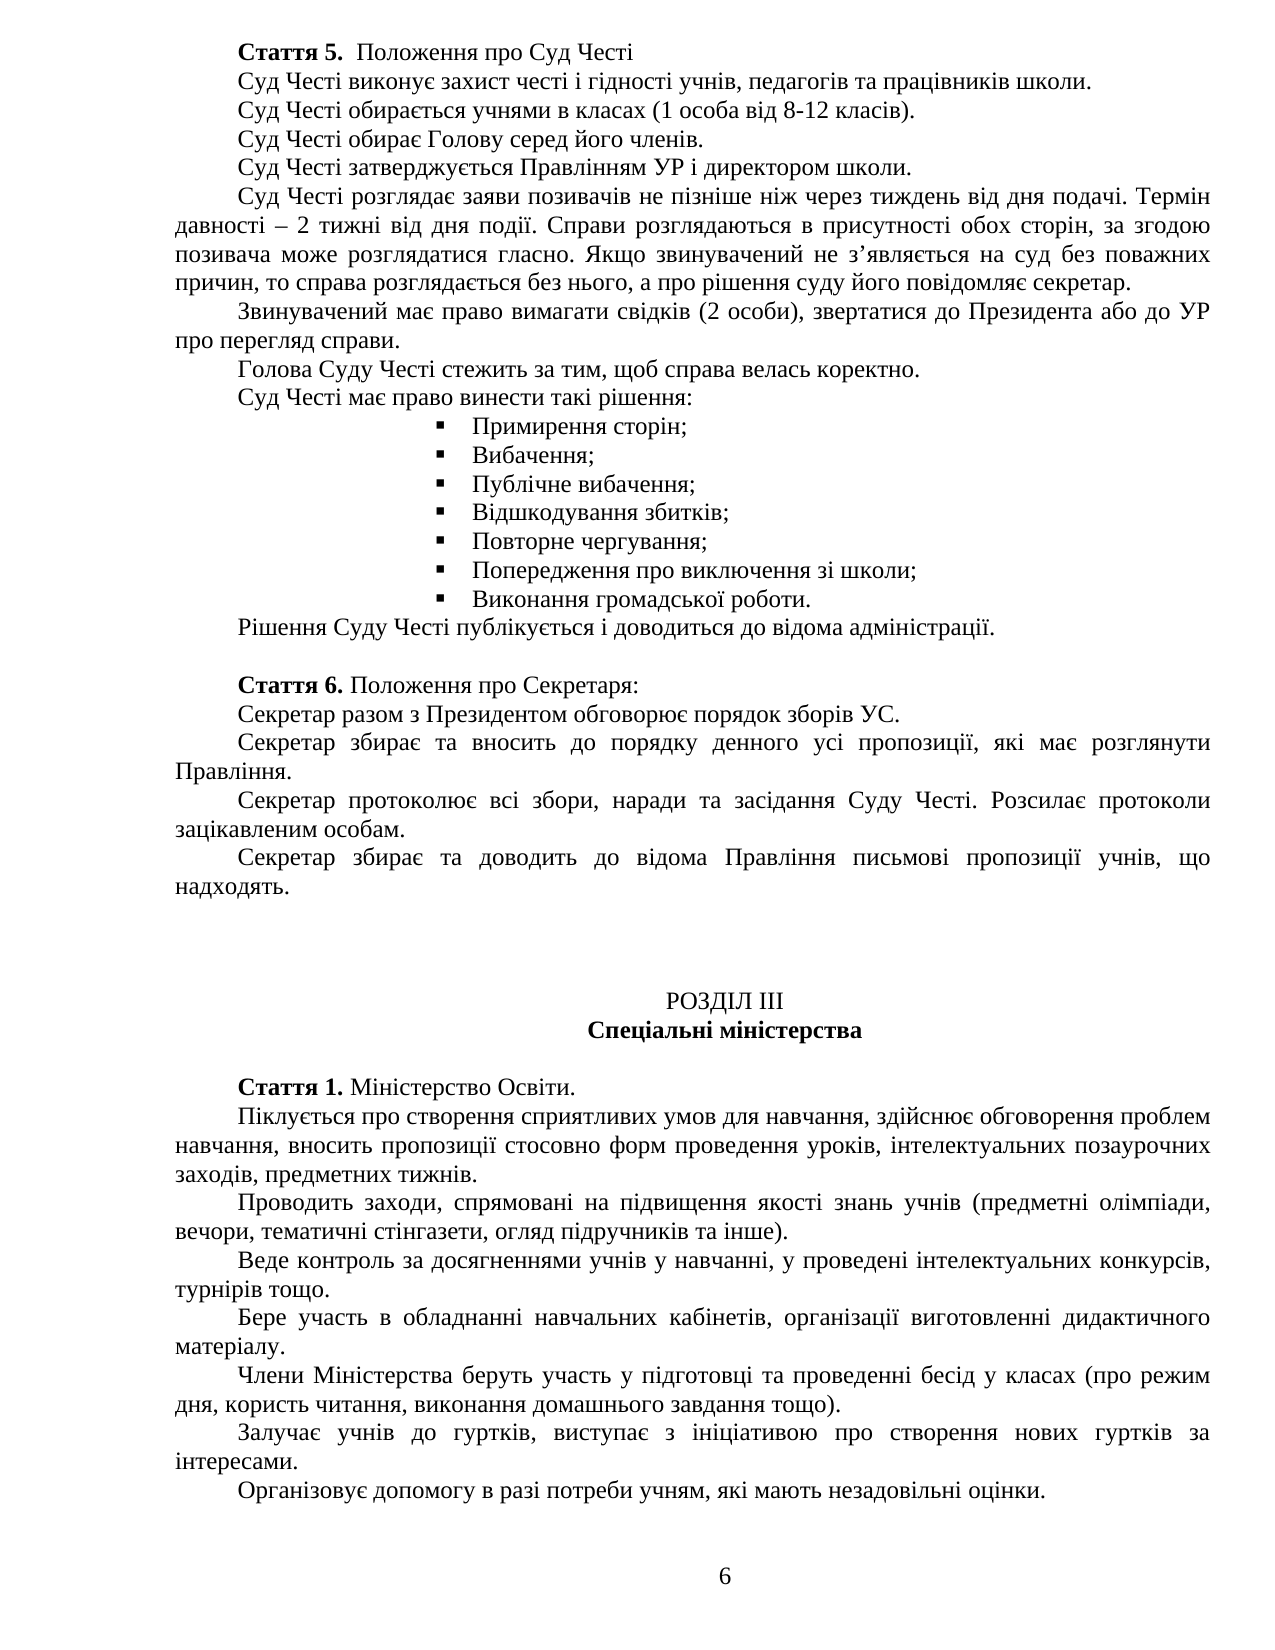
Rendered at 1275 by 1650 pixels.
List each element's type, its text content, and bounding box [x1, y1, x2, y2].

text Стаття 6. Положення про Секретаря: [175, 670, 1212, 699]
text Голова Суду Честі стежить за тим, щоб справа велась коректно. [175, 354, 1212, 382]
text Стаття 5. Положення про Суд Честі [175, 37, 1212, 66]
text Суд Честі обирає Голову серед його членів. [175, 124, 1212, 152]
text Бере участь в обладнанні навчальних кабінетів, організації виготовленні дидактичного матеріалу. [175, 1302, 1212, 1360]
list Попередження про виключення зі школи; [434, 555, 1212, 584]
text Залучає учнів до гуртків, виступає з ініціативою про створення нових гуртків за інтересами. [175, 1417, 1212, 1475]
text Суд Честі має право винести такі рішення: [175, 382, 1212, 411]
text Веде контроль за досягненнями учнів у навчанні, у проведені інтелектуальних конкурсів, турнірів тощо. [175, 1245, 1212, 1302]
text Суд Честі виконує захист честі і гідності учнів, педагогів та працівників школи. [175, 66, 1212, 95]
list Відшкодування збитків; [434, 497, 1212, 526]
text РОЗДІЛ ІІІ [175, 986, 1212, 1015]
text Члени Міністерства беруть участь у підготовці та проведенні бесід у класах (про режим дня, користь читання, виконання домашнього завдання тощо). [175, 1360, 1212, 1417]
text Секретар збирає та вносить до порядку денного усі пропозиції, які має розглянути Правління. [175, 727, 1212, 785]
text Звинувачений має право вимагати свідків (2 особи), звертатися до Президента або до УР про перегляд справи. [175, 296, 1212, 354]
text Секретар збирає та доводить до відома Правління письмові пропозиції учнів, що надходять. [175, 842, 1212, 900]
text Секретар протоколює всі збори, наради та засідання Суду Честі. Розсилає протоколи зацікавленим особам. [175, 785, 1212, 842]
list Примирення сторін; [434, 411, 1212, 440]
text Проводить заходи, спрямовані на підвищення якості знань учнів (предметні олімпіади, вечори, тематичні стінгазети, огляд підручників та інше). [175, 1187, 1212, 1245]
text Спеціальні міністерства [175, 1015, 1212, 1044]
list Виконання громадської роботи. [434, 584, 1212, 612]
text 6 [175, 1561, 1212, 1590]
text Секретар разом з Президентом обговорює порядок зборів УС. [175, 699, 1212, 727]
text Суд Честі обирається учнями в класах (1 особа від 8-12 класів). [175, 95, 1212, 124]
text Рішення Суду Честі публікується і доводиться до відома адміністрації. [175, 612, 1212, 641]
text Суд Честі розглядає заяви позивачів не пізніше ніж через тиждень від дня подачі. Термін давності – 2 тижні від дня події. Справи розглядаються в присутності обох сторін, за згодою позивача може розглядатися гласно. Якщо звинувачений не з’являється на суд без поважних причин, то справа розглядається без нього, а про рішення суду його повідомляє секретар. [175, 181, 1212, 296]
text Стаття 1. Міністерство Освіти. [175, 1072, 1212, 1101]
text Суд Честі затверджується Правлінням УР і директором школи. [175, 152, 1212, 181]
list Публічне вибачення; [434, 469, 1212, 497]
list Вибачення; [434, 440, 1212, 469]
list Повторне чергування; [434, 526, 1212, 555]
text Піклується про створення сприятливих умов для навчання, здійснює обговорення проблем навчання, вносить пропозиції стосовно форм проведення уроків, інтелектуальних позаурочних заходів, предметних тижнів. [175, 1101, 1212, 1187]
text Організовує допомогу в разі потреби учням, які мають незадовільні оцінки. [175, 1475, 1212, 1504]
